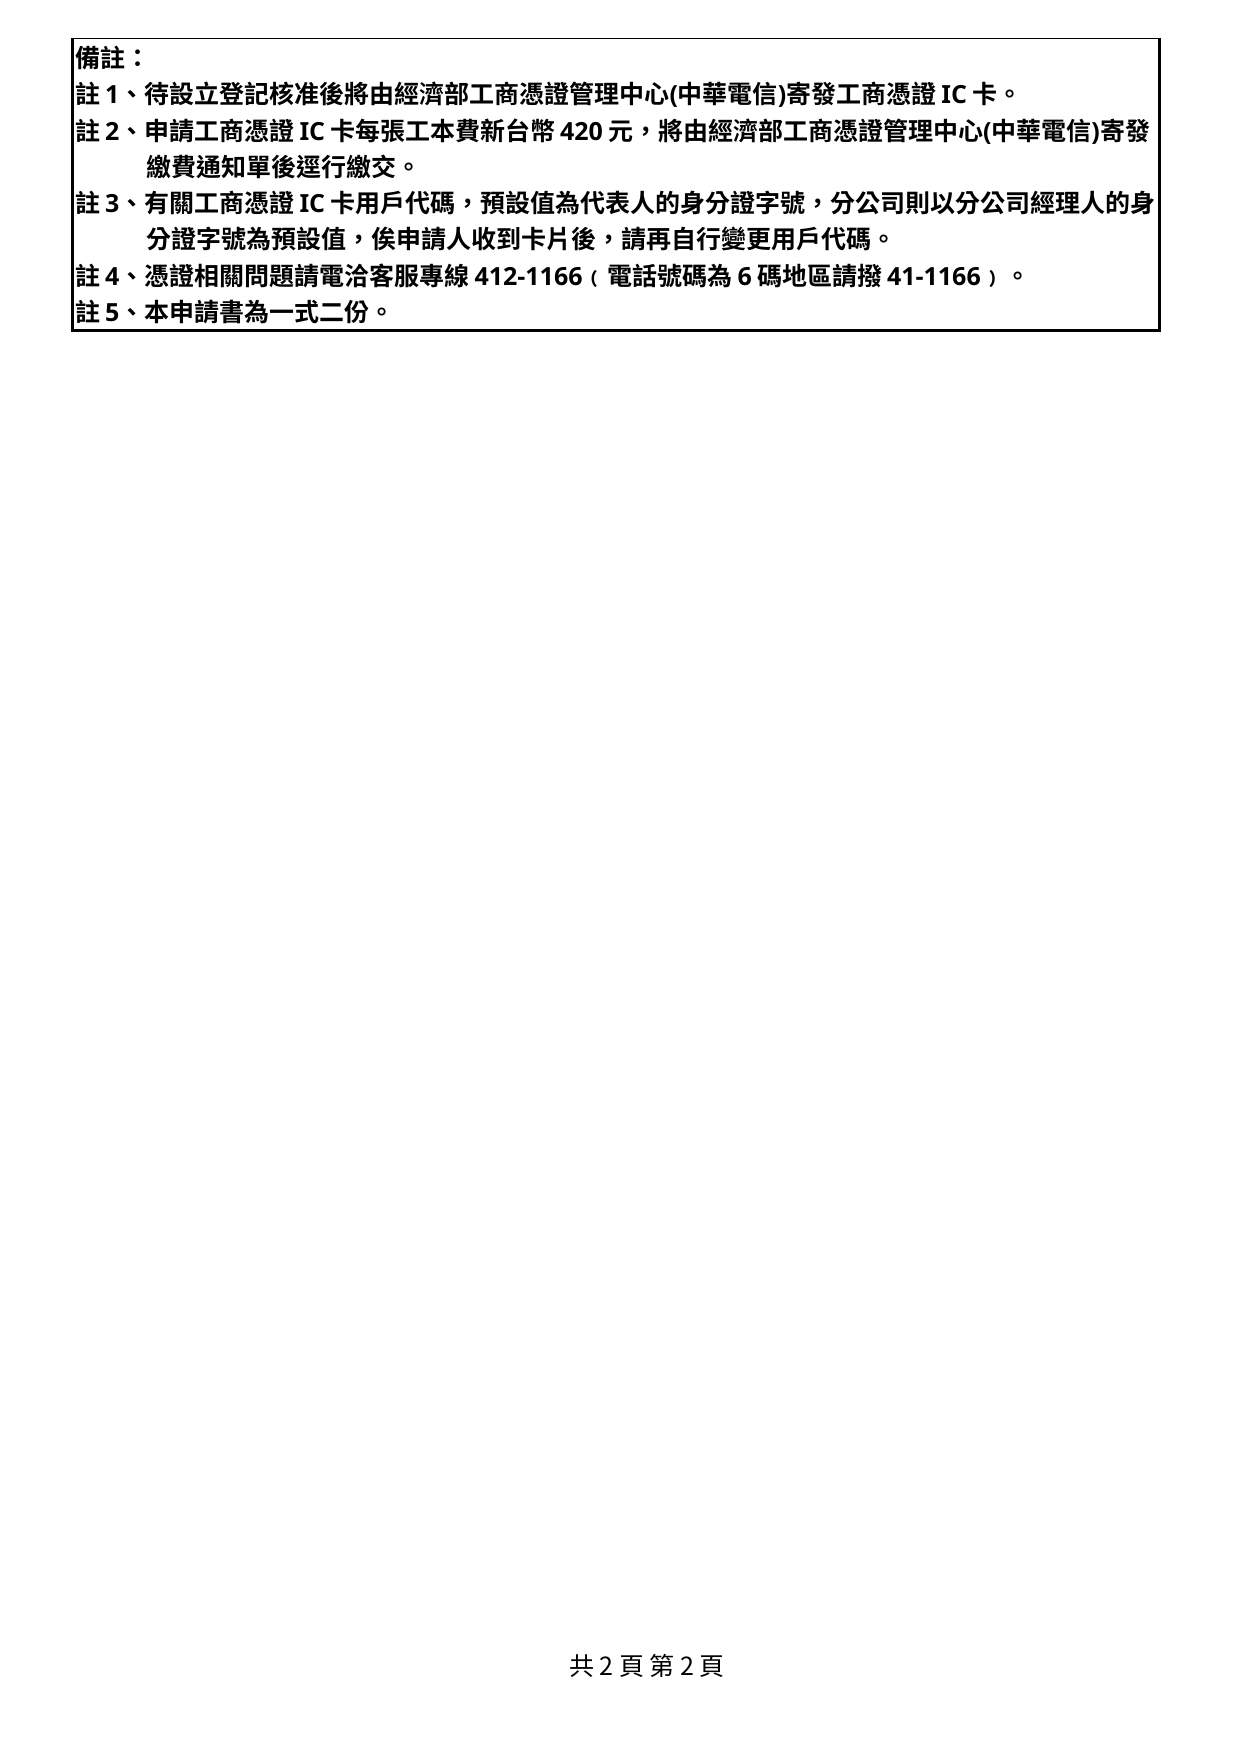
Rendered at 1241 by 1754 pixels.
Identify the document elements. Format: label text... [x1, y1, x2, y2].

table_cell 備註： 註1、待設立登記核准後將由經濟部工商憑證管理中心(中華電信)寄發工商憑證IC卡。 註2、申請工商憑證IC卡每張工本費新台幣420元，將由經濟部工商憑證管理中心(中華電信)寄發繳費通知單後逕行繳交。 註3、有關工商憑證IC卡用戶代碼，預設值為代表人的身分證字號，分公司則以分公司經理人的身分證字號為預設值，俟申請人收到卡片後，請再自行變更用戶代碼。 註4、憑證相關問題請電洽客服專線412-1166﹙電話號碼為6碼地區請撥41-1166﹚。 註5、本申請書為一式二份。 [74, 39, 1158, 328]
